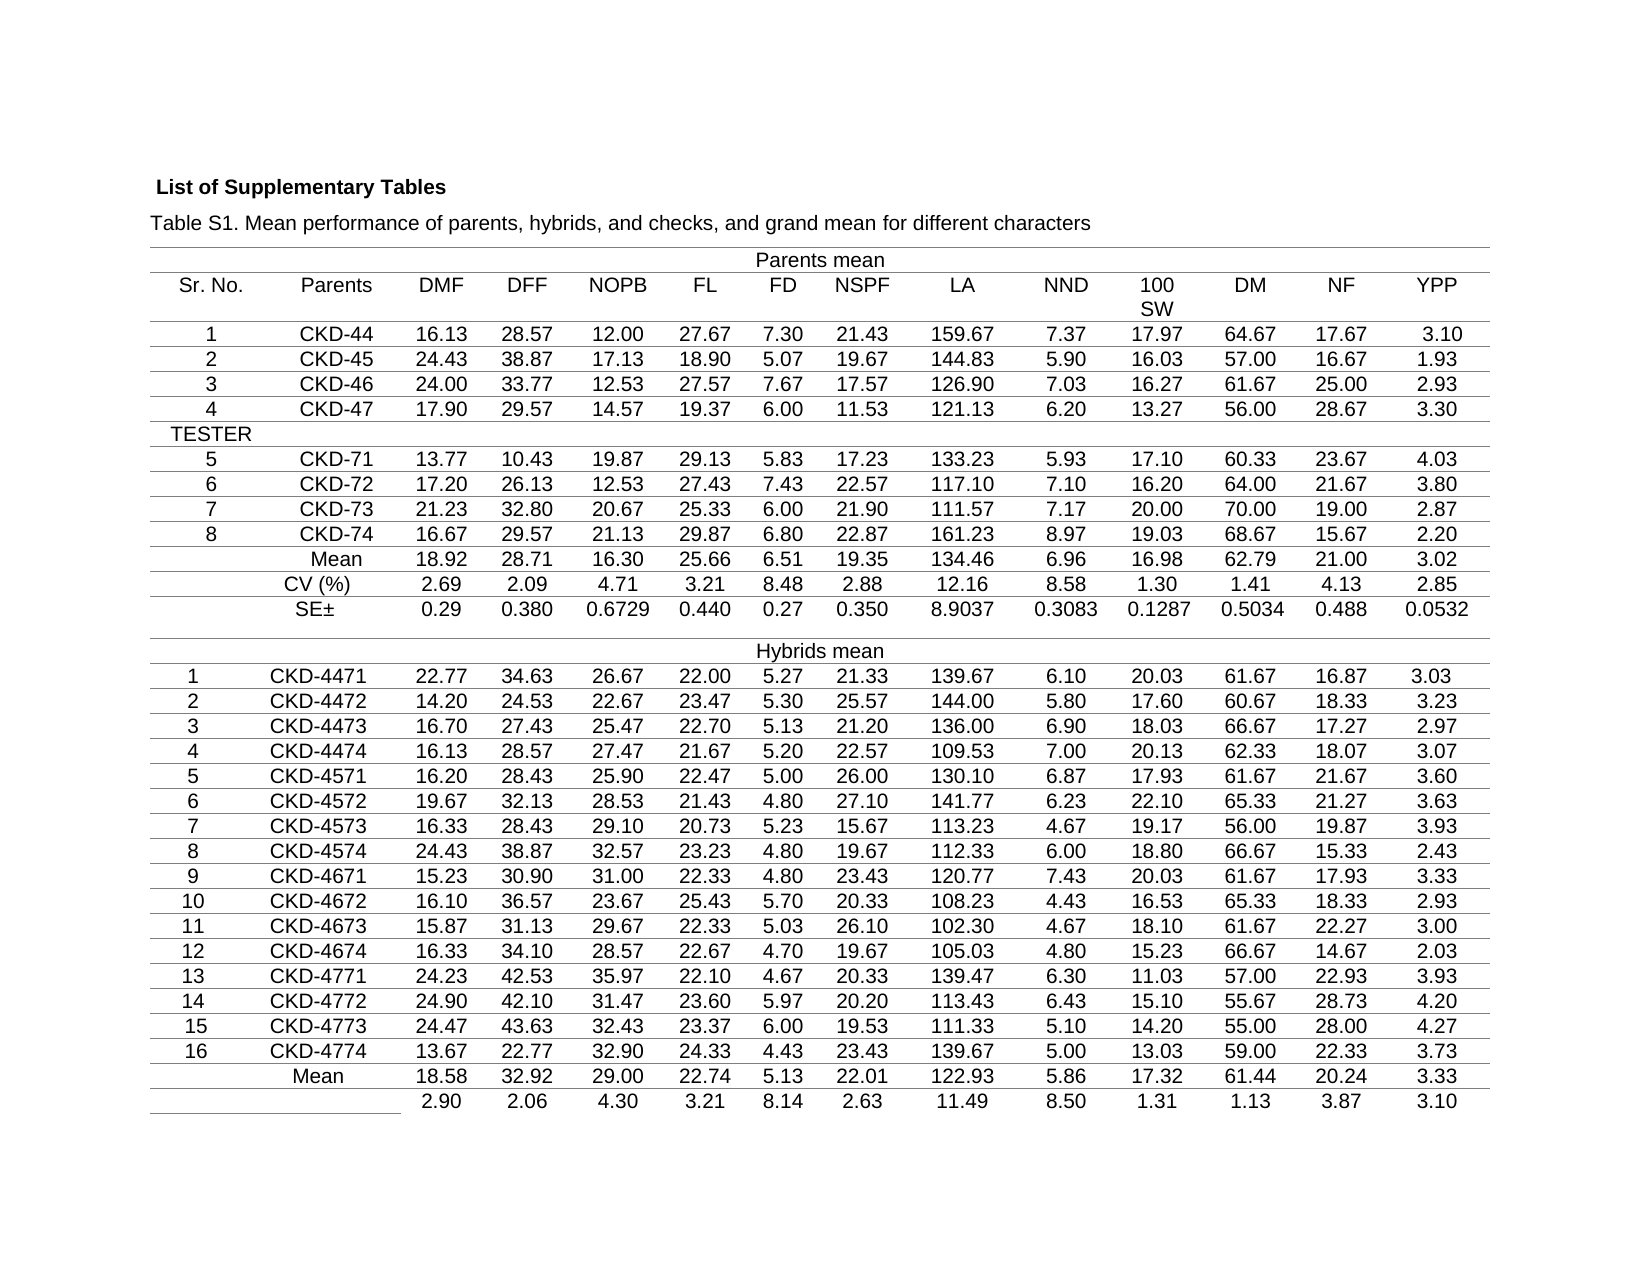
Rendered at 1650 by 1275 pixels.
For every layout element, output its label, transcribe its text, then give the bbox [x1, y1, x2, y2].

table_cell 7.37 [1020, 322, 1112, 346]
table_cell 5.07 [746, 347, 820, 371]
table_cell 2.06 [482, 1089, 572, 1112]
table_cell 22.27 [1299, 914, 1383, 937]
table_cell 32.13 [482, 789, 572, 812]
table_cell 24.23 [401, 964, 482, 987]
table_cell 26.10 [820, 914, 904, 937]
table_cell 3.10 [1384, 1089, 1490, 1112]
table_cell 16.33 [401, 814, 482, 837]
table_cell 2.93 [1384, 372, 1490, 396]
table_cell 20.33 [820, 964, 904, 987]
table_cell 26.00 [820, 764, 904, 787]
table_cell CV (%) [272, 572, 401, 596]
table_cell 65.33 [1202, 889, 1299, 912]
table_cell 27.67 [664, 322, 746, 346]
table_cell 62.79 [1202, 547, 1299, 571]
table_cell [150, 572, 272, 596]
table_cell NOPB [572, 273, 664, 321]
table_cell 18.92 [401, 547, 482, 571]
table_cell 21.43 [664, 789, 746, 812]
table_cell NND [1020, 273, 1112, 321]
table_cell 3.33 [1384, 1064, 1490, 1087]
table_cell 2.03 [1384, 939, 1490, 962]
table_cell 6.00 [1020, 839, 1112, 862]
table_cell 31.13 [482, 914, 572, 937]
table_cell 0.380 [482, 597, 572, 637]
table_cell Mean [236, 1064, 401, 1087]
table_cell 29.57 [482, 397, 572, 421]
table_cell 141.77 [905, 789, 1020, 812]
table_cell 6.00 [746, 1014, 820, 1037]
table_cell 19.35 [820, 547, 904, 571]
table_cell 108.23 [905, 889, 1020, 912]
table_cell SE± [272, 597, 401, 637]
table_cell 21.90 [820, 497, 904, 521]
table_cell 6.00 [746, 397, 820, 421]
table_cell 5.10 [1020, 1014, 1112, 1037]
table_cell 24.33 [664, 1039, 746, 1062]
table_cell 29.57 [482, 522, 572, 546]
table_cell 20.67 [572, 497, 664, 521]
table_cell 0.440 [664, 597, 746, 637]
table_cell 1 [150, 322, 272, 346]
table_header Parents mean [150, 248, 1490, 272]
table_cell 16.70 [401, 714, 482, 737]
table_cell 0.3083 [1020, 597, 1112, 637]
table_cell 20.73 [664, 814, 746, 837]
table_cell 15.10 [1112, 989, 1202, 1012]
table_cell 6.30 [1020, 964, 1112, 987]
table_cell 17.90 [401, 397, 482, 421]
table_cell 2.09 [482, 572, 572, 596]
table_cell 24.43 [401, 347, 482, 371]
table_cell 5.86 [1020, 1064, 1112, 1087]
table_cell 2.85 [1384, 572, 1490, 596]
table_cell 22.47 [664, 764, 746, 787]
table_cell 6.00 [746, 497, 820, 521]
table_cell 13.27 [1112, 397, 1202, 421]
table_cell 17.13 [572, 347, 664, 371]
table_cell 5.13 [746, 714, 820, 737]
table_cell 2.69 [401, 572, 482, 596]
table_cell 28.73 [1299, 989, 1383, 1012]
table_cell 6 [150, 472, 272, 496]
table_cell 130.10 [905, 764, 1020, 787]
table_cell 4.67 [1020, 914, 1112, 937]
table_cell 15.33 [1299, 839, 1383, 862]
table_cell CKD-4571 [236, 764, 401, 787]
table_cell FL [664, 273, 746, 321]
table_cell 64.67 [1202, 322, 1299, 346]
table_cell 19.67 [820, 839, 904, 862]
table_cell FD [746, 273, 820, 321]
table_cell 9 [150, 864, 236, 887]
table_cell [1202, 422, 1299, 446]
table_cell 111.57 [905, 497, 1020, 521]
table_cell 19.67 [820, 347, 904, 371]
table_cell 43.63 [482, 1014, 572, 1037]
table_cell 42.53 [482, 964, 572, 987]
table_cell Sr. No. [150, 273, 272, 321]
table_cell [1299, 422, 1383, 446]
table_cell 25.43 [664, 889, 746, 912]
table_cell [1384, 422, 1490, 446]
table_cell 70.00 [1202, 497, 1299, 521]
table_cell 0.27 [746, 597, 820, 637]
table_cell 0.5034 [1207, 597, 1299, 637]
table_cell 3 [150, 372, 272, 396]
table_cell 1.41 [1202, 572, 1299, 596]
table_cell 4.80 [746, 864, 820, 887]
table_cell 25.33 [664, 497, 746, 521]
table_cell 122.93 [905, 1064, 1020, 1087]
table_cell 3.93 [1384, 814, 1490, 837]
table_cell 23.43 [820, 864, 904, 887]
table_cell 7.67 [746, 372, 820, 396]
table_cell 3.60 [1384, 764, 1490, 787]
table_cell 3.21 [664, 1089, 746, 1112]
table_cell 6.43 [1020, 989, 1112, 1012]
table_cell CKD-4573 [236, 814, 401, 837]
table_cell 133.23 [905, 447, 1020, 471]
table_cell 1.93 [1384, 347, 1490, 371]
table_cell 42.10 [482, 989, 572, 1012]
table_cell 3.02 [1384, 547, 1490, 571]
table_cell 55.00 [1202, 1014, 1299, 1037]
table_cell 8.48 [746, 572, 820, 596]
table_cell 25.66 [664, 547, 746, 571]
table_cell 16.10 [401, 889, 482, 912]
table_cell 32.43 [572, 1014, 664, 1037]
table_cell 38.87 [482, 839, 572, 862]
table_cell 27.10 [820, 789, 904, 812]
table_cell 159.67 [905, 322, 1020, 346]
table_cell 10 [150, 889, 236, 912]
table_cell 15 [150, 1014, 236, 1037]
table_cell 22.67 [664, 939, 746, 962]
table_cell 4.67 [1020, 814, 1112, 837]
table_cell 25.00 [1299, 372, 1383, 396]
table_cell 61.67 [1202, 664, 1299, 687]
table_cell 16.13 [401, 739, 482, 762]
table_cell 16 [150, 1039, 236, 1062]
table_cell 3.23 [1384, 689, 1490, 712]
table_cell 24.90 [401, 989, 482, 1012]
table_cell NF [1299, 273, 1383, 321]
table_cell CKD-71 [272, 447, 401, 471]
table_cell [905, 422, 1020, 446]
table_cell 19.53 [820, 1014, 904, 1037]
table_cell 22.57 [820, 472, 904, 496]
table_cell [482, 422, 572, 446]
table_cell 66.67 [1202, 714, 1299, 737]
table_cell 6.96 [1020, 547, 1112, 571]
table_cell 28.57 [482, 739, 572, 762]
table_cell 17.93 [1112, 764, 1202, 787]
table_cell 3.93 [1384, 964, 1490, 987]
table_cell 22.00 [664, 664, 746, 687]
table_cell 6 [150, 789, 236, 812]
table_cell 4.27 [1384, 1014, 1490, 1037]
table_cell 1 [150, 664, 236, 687]
table_cell 8 [150, 839, 236, 862]
table_cell 20.13 [1112, 739, 1202, 762]
table_cell 2.87 [1384, 497, 1490, 521]
table_cell 12.53 [572, 472, 664, 496]
table_cell 17.20 [401, 472, 482, 496]
table_cell 20.03 [1112, 864, 1202, 887]
table_cell 34.10 [482, 939, 572, 962]
table_cell 55.67 [1202, 989, 1299, 1012]
table_cell [150, 1064, 236, 1087]
table_cell 16.30 [572, 547, 664, 571]
table_cell 28.43 [482, 764, 572, 787]
table_cell 7.43 [1020, 864, 1112, 887]
table_cell CKD-4574 [236, 839, 401, 862]
table_cell DFF [482, 273, 572, 321]
table_cell 8.58 [1020, 572, 1112, 596]
table_cell 61.67 [1202, 914, 1299, 937]
table_cell 7.30 [746, 322, 820, 346]
table_cell 60.33 [1202, 447, 1299, 471]
table_cell 14.20 [1112, 1014, 1202, 1037]
table_cell 23.67 [1299, 447, 1383, 471]
table_cell 14.57 [572, 397, 664, 421]
table_cell 8.9037 [905, 597, 1020, 637]
table_cell 2.63 [820, 1089, 904, 1112]
table_cell CKD-4774 [236, 1039, 401, 1062]
table_cell 14.67 [1299, 939, 1383, 962]
table_cell CKD-4672 [236, 889, 401, 912]
table_cell 61.44 [1202, 1064, 1299, 1087]
table_cell 26.13 [482, 472, 572, 496]
table_cell NSPF [820, 273, 904, 321]
table_cell [746, 422, 820, 446]
table_cell 22.93 [1299, 964, 1383, 987]
table_cell 4.67 [746, 964, 820, 987]
table_cell 22.57 [820, 739, 904, 762]
table_cell 2.93 [1384, 889, 1490, 912]
table_cell 7.43 [746, 472, 820, 496]
table_cell 14.20 [401, 689, 482, 712]
table_cell 4.13 [1299, 572, 1383, 596]
table_cell 102.30 [905, 914, 1020, 937]
table_cell 27.43 [664, 472, 746, 496]
table_cell 8 [150, 522, 272, 546]
table_cell 28.71 [482, 547, 572, 571]
table_cell 62.33 [1202, 739, 1299, 762]
table_cell 66.67 [1202, 939, 1299, 962]
table_cell 32.57 [572, 839, 664, 862]
table_cell 57.00 [1202, 347, 1299, 371]
table_cell DM [1202, 273, 1299, 321]
table_cell 4.43 [746, 1039, 820, 1062]
table_cell 7.17 [1020, 497, 1112, 521]
table_cell 4.71 [572, 572, 664, 596]
table_cell 17.32 [1112, 1064, 1202, 1087]
table_cell 139.67 [905, 1039, 1020, 1062]
table_cell 19.17 [1112, 814, 1202, 837]
table_cell 22.77 [401, 664, 482, 687]
table_cell 2.43 [1384, 839, 1490, 862]
table_cell 4.03 [1384, 447, 1490, 471]
table_cell 27.43 [482, 714, 572, 737]
table_cell [820, 422, 904, 446]
table_cell YPP [1384, 273, 1490, 321]
table_cell 22.33 [1299, 1039, 1383, 1062]
table_cell 16.20 [401, 764, 482, 787]
table_cell 23.60 [664, 989, 746, 1012]
table_cell 6.23 [1020, 789, 1112, 812]
table_cell 61.67 [1202, 764, 1299, 787]
table_cell 61.67 [1202, 372, 1299, 396]
table_cell 16.53 [1112, 889, 1202, 912]
table_cell 6.87 [1020, 764, 1112, 787]
table_cell 18.33 [1299, 889, 1383, 912]
table_cell [572, 422, 664, 446]
table_cell 38.87 [482, 347, 572, 371]
table_cell 8.14 [746, 1089, 820, 1112]
table_cell 19.00 [1299, 497, 1383, 521]
table_cell 5.03 [746, 914, 820, 937]
table_cell TESTER [150, 422, 272, 446]
table_cell 29.67 [572, 914, 664, 937]
table_cell 56.00 [1202, 814, 1299, 837]
table_cell 26.67 [572, 664, 664, 687]
table_cell 3.33 [1384, 864, 1490, 887]
table_cell 21.33 [820, 664, 904, 687]
table_cell CKD-4772 [236, 989, 401, 1012]
table_cell 19.37 [664, 397, 746, 421]
table_cell 22.70 [664, 714, 746, 737]
table_cell 2.20 [1384, 522, 1490, 546]
table_cell 17.97 [1112, 322, 1202, 346]
table_cell 144.83 [905, 347, 1020, 371]
table_cell 19.67 [401, 789, 482, 812]
table_cell 61.67 [1202, 864, 1299, 887]
table_cell 20.24 [1299, 1064, 1383, 1087]
table_cell 3.63 [1384, 789, 1490, 812]
table_cell 15.67 [1299, 522, 1383, 546]
table_cell 5.00 [746, 764, 820, 787]
table_cell 16.98 [1112, 547, 1202, 571]
table_cell CKD-44 [272, 322, 401, 346]
table_cell CKD-4674 [236, 939, 401, 962]
table_cell 113.23 [905, 814, 1020, 837]
table_cell 16.13 [401, 322, 482, 346]
table_cell 22.10 [1112, 789, 1202, 812]
table_cell 1.30 [1112, 572, 1202, 596]
table_cell 23.47 [664, 689, 746, 712]
table_cell 100 SW [1112, 273, 1202, 321]
table_cell DMF [401, 273, 482, 321]
table_cell 8.50 [1020, 1089, 1112, 1112]
table_cell 17.23 [820, 447, 904, 471]
table_cell 28.57 [572, 939, 664, 962]
table_cell 24.53 [482, 689, 572, 712]
table_cell 7 [150, 497, 272, 521]
table_cell 29.00 [572, 1064, 664, 1087]
table_cell 3.73 [1384, 1039, 1490, 1062]
table_cell CKD-4671 [236, 864, 401, 887]
table_cell 13.67 [401, 1039, 482, 1062]
table_cell 66.67 [1202, 839, 1299, 862]
table_cell CKD-4473 [236, 714, 401, 737]
table_cell 18.10 [1112, 914, 1202, 937]
table_cell 30.90 [482, 864, 572, 887]
table_cell 11 [150, 914, 236, 937]
table_cell 56.00 [1202, 397, 1299, 421]
table_cell Hybrids mean [150, 639, 1490, 662]
table_cell 23.67 [572, 889, 664, 912]
table_cell CKD-4471 [236, 664, 401, 687]
table_cell 36.57 [482, 889, 572, 912]
table_cell 112.33 [905, 839, 1020, 862]
table_cell 136.00 [905, 714, 1020, 737]
table_cell 17.93 [1299, 864, 1383, 887]
table_cell 121.13 [905, 397, 1020, 421]
table_cell 13.03 [1112, 1039, 1202, 1062]
table_cell 18.80 [1112, 839, 1202, 862]
table_cell 105.03 [905, 939, 1020, 962]
table_cell 25.90 [572, 764, 664, 787]
table_cell 4 [150, 397, 272, 421]
table_cell 3.21 [664, 572, 746, 596]
table_cell 28.43 [482, 814, 572, 837]
table_cell 3.30 [1384, 397, 1490, 421]
table_cell 4.80 [1020, 939, 1112, 962]
table_cell 12.00 [572, 322, 664, 346]
table_cell 5.70 [746, 889, 820, 912]
table_cell 120.77 [905, 864, 1020, 887]
table_cell 12.16 [905, 572, 1020, 596]
table_cell 4.80 [746, 789, 820, 812]
table_cell 11.53 [820, 397, 904, 421]
table_cell CKD-4472 [236, 689, 401, 712]
table_cell 23.23 [664, 839, 746, 862]
table_cell 22.33 [664, 864, 746, 887]
table_cell 21.13 [572, 522, 664, 546]
table_cell 6.80 [746, 522, 820, 546]
table_cell 60.67 [1202, 689, 1299, 712]
table_cell 7.10 [1020, 472, 1112, 496]
table_cell 7.03 [1020, 372, 1112, 396]
table_cell 19.03 [1112, 522, 1202, 546]
table_cell 27.47 [572, 739, 664, 762]
table_cell 17.67 [1299, 322, 1383, 346]
table_cell 18.07 [1299, 739, 1383, 762]
table_cell [272, 422, 401, 446]
table_cell 5.80 [1020, 689, 1112, 712]
table_cell 25.57 [820, 689, 904, 712]
table_cell 22.67 [572, 689, 664, 712]
table_cell 113.43 [905, 989, 1020, 1012]
table_cell 5.90 [1020, 347, 1112, 371]
table_cell 25.47 [572, 714, 664, 737]
table_cell 16.67 [1299, 347, 1383, 371]
table_cell 22.87 [820, 522, 904, 546]
text List of Supplementary Tables [150, 175, 1500, 199]
table_cell 21.23 [401, 497, 482, 521]
table_cell 20.33 [820, 889, 904, 912]
table_cell 22.74 [664, 1064, 746, 1087]
table_cell 34.63 [482, 664, 572, 687]
table_cell 16.20 [1112, 472, 1202, 496]
table_cell 19.67 [820, 939, 904, 962]
table_cell 5.27 [746, 664, 820, 687]
table_cell 16.33 [401, 939, 482, 962]
table_cell 21.27 [1299, 789, 1383, 812]
table_cell 5.23 [746, 814, 820, 837]
table_cell 15.23 [401, 864, 482, 887]
table_cell [150, 547, 272, 571]
table_cell 20.03 [1112, 664, 1202, 687]
table_cell 17.60 [1112, 689, 1202, 712]
table_cell 2.90 [401, 1089, 482, 1112]
table_cell CKD-72 [272, 472, 401, 496]
table_cell 12 [150, 939, 236, 962]
table_cell 2.88 [820, 572, 904, 596]
table_cell 18.58 [401, 1064, 482, 1087]
table_cell CKD-4572 [236, 789, 401, 812]
table_cell 28.67 [1299, 397, 1383, 421]
table_cell CKD-4673 [236, 914, 401, 937]
table_cell 0.1287 [1112, 597, 1207, 637]
table_cell 27.57 [664, 372, 746, 396]
table_cell 5.30 [746, 689, 820, 712]
table_cell CKD-46 [272, 372, 401, 396]
table_cell 5.97 [746, 989, 820, 1012]
table_cell 7.00 [1020, 739, 1112, 762]
table_cell 5 [150, 764, 236, 787]
table_cell 4.20 [1384, 989, 1490, 1012]
table_cell 117.10 [905, 472, 1020, 496]
table_cell 28.57 [482, 322, 572, 346]
table_cell 161.23 [905, 522, 1020, 546]
table_cell 16.27 [1112, 372, 1202, 396]
table_cell 5.93 [1020, 447, 1112, 471]
table_cell 21.20 [820, 714, 904, 737]
table_cell [1112, 422, 1202, 446]
table_cell 18.33 [1299, 689, 1383, 712]
table_cell 111.33 [905, 1014, 1020, 1037]
table_cell 0.29 [401, 597, 482, 637]
table_cell 32.92 [482, 1064, 572, 1087]
table_cell 16.87 [1299, 664, 1383, 687]
table_cell 4.30 [572, 1089, 664, 1112]
table_cell [1020, 422, 1112, 446]
table_cell 11.49 [905, 1089, 1020, 1112]
table_cell 16.67 [401, 522, 482, 546]
table_cell 20.00 [1112, 497, 1202, 521]
table_cell 134.46 [905, 547, 1020, 571]
table_cell 22.10 [664, 964, 746, 987]
table_cell 2 [150, 689, 236, 712]
table_cell 21.67 [664, 739, 746, 762]
table_cell 35.97 [572, 964, 664, 987]
table_cell 20.20 [820, 989, 904, 1012]
table_cell 139.67 [905, 664, 1020, 687]
table_cell 4 [150, 739, 236, 762]
table_cell [664, 422, 746, 446]
table_cell 0.6729 [572, 597, 664, 637]
table_cell 17.10 [1112, 447, 1202, 471]
table_cell 17.57 [820, 372, 904, 396]
table_cell 109.53 [905, 739, 1020, 762]
table_cell 0.488 [1299, 597, 1383, 637]
table_cell 4.43 [1020, 889, 1112, 912]
table_cell 0.0532 [1384, 597, 1490, 637]
table_cell 65.33 [1202, 789, 1299, 812]
text Table S1. Mean performance of parents, hybrids, and checks, and grand mean for different characters [150, 211, 1500, 235]
table_cell 28.00 [1299, 1014, 1383, 1037]
table_cell 15.67 [820, 814, 904, 837]
table_cell 59.00 [1202, 1039, 1299, 1062]
table_cell 14 [150, 989, 236, 1012]
table_cell 6.51 [746, 547, 820, 571]
table_cell 6.10 [1020, 664, 1112, 687]
table_cell [150, 597, 272, 637]
table_cell 15.87 [401, 914, 482, 937]
table_cell 64.00 [1202, 472, 1299, 496]
table_cell 5.20 [746, 739, 820, 762]
table_cell 15.23 [1112, 939, 1202, 962]
table_cell 144.00 [905, 689, 1020, 712]
table_cell 1.13 [1202, 1089, 1299, 1112]
table_cell 3.03 [1384, 664, 1490, 687]
table_cell 18.03 [1112, 714, 1202, 737]
table_cell 126.90 [905, 372, 1020, 396]
table_cell 5.83 [746, 447, 820, 471]
table_cell 5.00 [1020, 1039, 1112, 1062]
table_cell 29.13 [664, 447, 746, 471]
table_cell 22.33 [664, 914, 746, 937]
table_cell 24.43 [401, 839, 482, 862]
table_cell 29.10 [572, 814, 664, 837]
table_cell CKD-4773 [236, 1014, 401, 1037]
table_cell 21.00 [1299, 547, 1383, 571]
table_cell 4.70 [746, 939, 820, 962]
table_cell 139.47 [905, 964, 1020, 987]
table_cell CKD-4474 [236, 739, 401, 762]
table_cell 12.53 [572, 372, 664, 396]
table_cell 24.47 [401, 1014, 482, 1037]
table_cell Parents [272, 273, 401, 321]
table_cell Mean [272, 547, 401, 571]
table_cell 31.47 [572, 989, 664, 1012]
table_cell 57.00 [1202, 964, 1299, 987]
table_cell 11.03 [1112, 964, 1202, 987]
table_cell 19.87 [572, 447, 664, 471]
table_cell 18.90 [664, 347, 746, 371]
table_cell 33.77 [482, 372, 572, 396]
table_cell 16.03 [1112, 347, 1202, 371]
table_cell LA [905, 273, 1020, 321]
table_cell 3 [150, 714, 236, 737]
table_cell CKD-74 [272, 522, 401, 546]
table_cell 23.37 [664, 1014, 746, 1037]
table_cell 2 [150, 347, 272, 371]
table_cell 10.43 [482, 447, 572, 471]
table_cell 22.01 [820, 1064, 904, 1087]
table_cell 5.13 [746, 1064, 820, 1087]
table_cell 0.350 [820, 597, 904, 637]
table_cell CKD-47 [272, 397, 401, 421]
table_cell 8.97 [1020, 522, 1112, 546]
table_cell 24.00 [401, 372, 482, 396]
table_cell 23.43 [820, 1039, 904, 1062]
table_cell CKD-4771 [236, 964, 401, 987]
table_cell CKD-45 [272, 347, 401, 371]
table_cell 68.67 [1202, 522, 1299, 546]
table_cell 21.67 [1299, 472, 1383, 496]
table_cell 6.90 [1020, 714, 1112, 737]
table_cell 19.87 [1299, 814, 1383, 837]
table_cell 3.87 [1299, 1089, 1383, 1112]
table_cell [401, 422, 482, 446]
table_cell 6.20 [1020, 397, 1112, 421]
table_cell 32.80 [482, 497, 572, 521]
table_cell 3.80 [1384, 472, 1490, 496]
table_cell 4.80 [746, 839, 820, 862]
table_cell 29.87 [664, 522, 746, 546]
table_cell 22.77 [482, 1039, 572, 1062]
table_cell 21.43 [820, 322, 904, 346]
table_cell 13 [150, 964, 236, 987]
table_cell 3.00 [1384, 914, 1490, 937]
table_cell [150, 1089, 401, 1112]
table_cell 5 [150, 447, 272, 471]
table_cell 32.90 [572, 1039, 664, 1062]
table_cell CKD-73 [272, 497, 401, 521]
table_cell 17.27 [1299, 714, 1383, 737]
table_cell 2.97 [1384, 714, 1490, 737]
table_cell 31.00 [572, 864, 664, 887]
table_cell 28.53 [572, 789, 664, 812]
table_cell 3.10 [1384, 322, 1490, 346]
table_cell 3.07 [1384, 739, 1490, 762]
table_cell 21.67 [1299, 764, 1383, 787]
table_cell 13.77 [401, 447, 482, 471]
table_cell 7 [150, 814, 236, 837]
table_cell 1.31 [1112, 1089, 1202, 1112]
